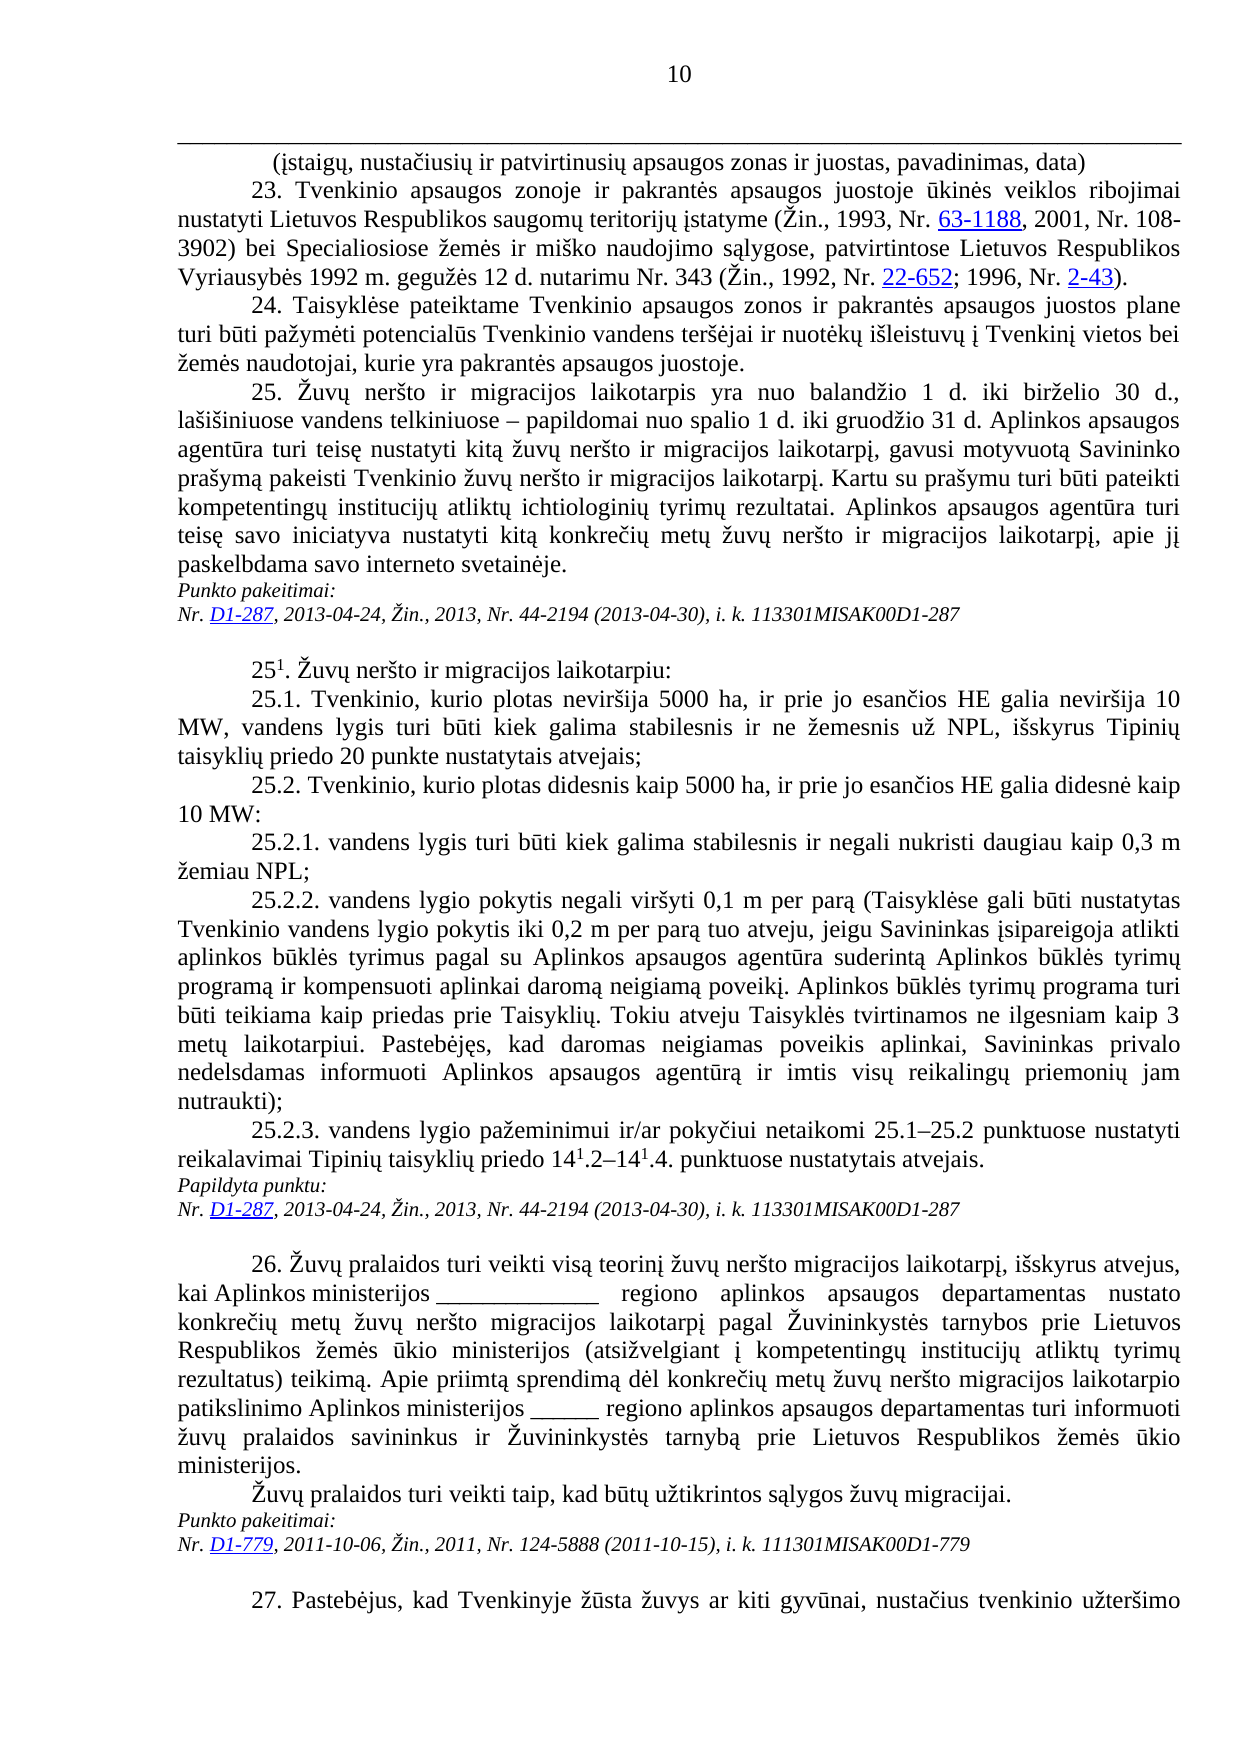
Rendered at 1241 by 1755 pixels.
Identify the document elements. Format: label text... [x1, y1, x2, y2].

text 26. Žuvų pralaidos turi veikti visą teorinį žuvų neršto migracijos laikotarpį, išskyrus atvejus, kai Aplinkos ministerijos regiono aplinkos apsaugos departamentas nustato konkrečių metų žuvų neršto migracijos laikotarpį pagal Žuvininkystės tarnybos prie Lietuvos Respublikos žemės ūkio ministerijos (atsižvelgiant į kompetentingų institucijų atliktų tyrimų rezultatus) teikimą. Apie priimtą sprendimą dėl konkrečių metų žuvų neršto migracijos laikotarpio patikslinimo Aplinkos ministerijos regiono aplinkos apsaugos departamentas turi informuoti žuvų pralaidos savininkus ir Žuvininkystės tarnybą prie Lietuvos Respublikos žemės ūkio ministerijos. [177, 1249, 1181, 1479]
text 25.2.1. vandens lygis turi būti kiek galima stabilesnis ir negali nukristi daugiau kaip 0,3 m žemiau NPL; [177, 827, 1181, 885]
text 23. Tvenkinio apsaugos zonoje ir pakrantės apsaugos juostoje ūkinės veiklos ribojimai nustatyti Lietuvos Respublikos saugomų teritorijų įstatyme (Žin., 1993, Nr. 63-1188, 2001, Nr. 108-3902) bei Specialiosiose žemės ir miško naudojimo sąlygose, patvirtintose Lietuvos Respublikos Vyriausybės 1992 m. gegužės 12 d. nutarimu Nr. 343 (Žin., 1992, Nr. 22-652; 1996, Nr. 2-43). [177, 176, 1181, 291]
text Žuvų pralaidos turi veikti taip, kad būtų užtikrintos sąlygos žuvų migracijai. [177, 1479, 1181, 1508]
text __ [177, 118, 1181, 143]
text 25.2.3. vandens lygio pažeminimui ir/ar pokyčiui netaikomi 25.1–25.2 punktuose nustatyti reikalavimai Tipinių taisyklių priedo 141.2–141.4. punktuose nustatytais atvejais. [177, 1115, 1181, 1172]
text Nr. D1-779, 2011-10-06, Žin., 2011, Nr. 124-5888 (2011-10-15), i. k. 111301MISAK00D1-779 [177, 1532, 1181, 1556]
text (įstaigų, nustačiusių ir patvirtinusių apsaugos zonas ir juostas, pavadinimas, data) [177, 147, 1181, 176]
text 27. Pastebėjus, kad Tvenkinyje žūsta žuvys ar kiti gyvūnai, nustačius tvenkinio užteršimo [177, 1585, 1181, 1614]
text Punkto pakeitimai: [177, 578, 1181, 602]
text 25.2. Tvenkinio, kurio plotas didesnis kaip 5000 ha, ir prie jo esančios HE galia didesnė kaip 10 MW: [177, 770, 1181, 827]
text 24. Taisyklėse pateiktame Tvenkinio apsaugos zonos ir pakrantės apsaugos juostos plane turi būti pažymėti potencialūs Tvenkinio vandens teršėjai ir nuotėkų išleistuvų į Tvenkinį vietos bei žemės naudotojai, kurie yra pakrantės apsaugos juostoje. [177, 291, 1181, 377]
text Punkto pakeitimai: [177, 1508, 1181, 1532]
text 25. Žuvų neršto ir migracijos laikotarpis yra nuo balandžio 1 d. iki birželio 30 d., lašišiniuose vandens telkiniuose – papildomai nuo spalio 1 d. iki gruodžio 31 d. Aplinkos apsaugos agentūra turi teisę nustatyti kitą žuvų neršto ir migracijos laikotarpį, gavusi motyvuotą Savininko prašymą pakeisti Tvenkinio žuvų neršto ir migracijos laikotarpį. Kartu su prašymu turi būti pateikti kompetentingų institucijų atliktų ichtiologinių tyrimų rezultatai. Aplinkos apsaugos agentūra turi teisę savo iniciatyva nustatyti kitą konkrečių metų žuvų neršto ir migracijos laikotarpį, apie jį paskelbdama savo interneto svetainėje. [177, 377, 1181, 578]
text Nr. D1-287, 2013-04-24, Žin., 2013, Nr. 44-2194 (2013-04-30), i. k. 113301MISAK00D1-287 [177, 1197, 1181, 1221]
text Nr. D1-287, 2013-04-24, Žin., 2013, Nr. 44-2194 (2013-04-30), i. k. 113301MISAK00D1-287 [177, 602, 1181, 626]
text 25.1. Tvenkinio, kurio plotas neviršija 5000 ha, ir prie jo esančios HE galia neviršija 10 MW, vandens lygis turi būti kiek galima stabilesnis ir ne žemesnis už NPL, išskyrus Tipinių taisyklių priedo 20 punkte nustatytais atvejais; [177, 684, 1181, 770]
text Papildyta punktu: [177, 1172, 1181, 1197]
text 251. Žuvų neršto ir migracijos laikotarpiu: [177, 655, 1181, 684]
text 25.2.2. vandens lygio pokytis negali viršyti 0,1 m per parą (Taisyklėse gali būti nustatytas Tvenkinio vandens lygio pokytis iki 0,2 m per parą tuo atveju, jeigu Savininkas įsipareigoja atlikti aplinkos būklės tyrimus pagal su Aplinkos apsaugos agentūra suderintą Aplinkos būklės tyrimų programą ir kompensuoti aplinkai daromą neigiamą poveikį. Aplinkos būklės tyrimų programa turi būti teikiama kaip priedas prie Taisyklių. Tokiu atveju Taisyklės tvirtinamos ne ilgesniam kaip 3 metų laikotarpiui. Pastebėjęs, kad daromas neigiamas poveikis aplinkai, Savininkas privalo nedelsdamas informuoti Aplinkos apsaugos agentūrą ir imtis visų reikalingų priemonių jam nutraukti); [177, 885, 1181, 1115]
